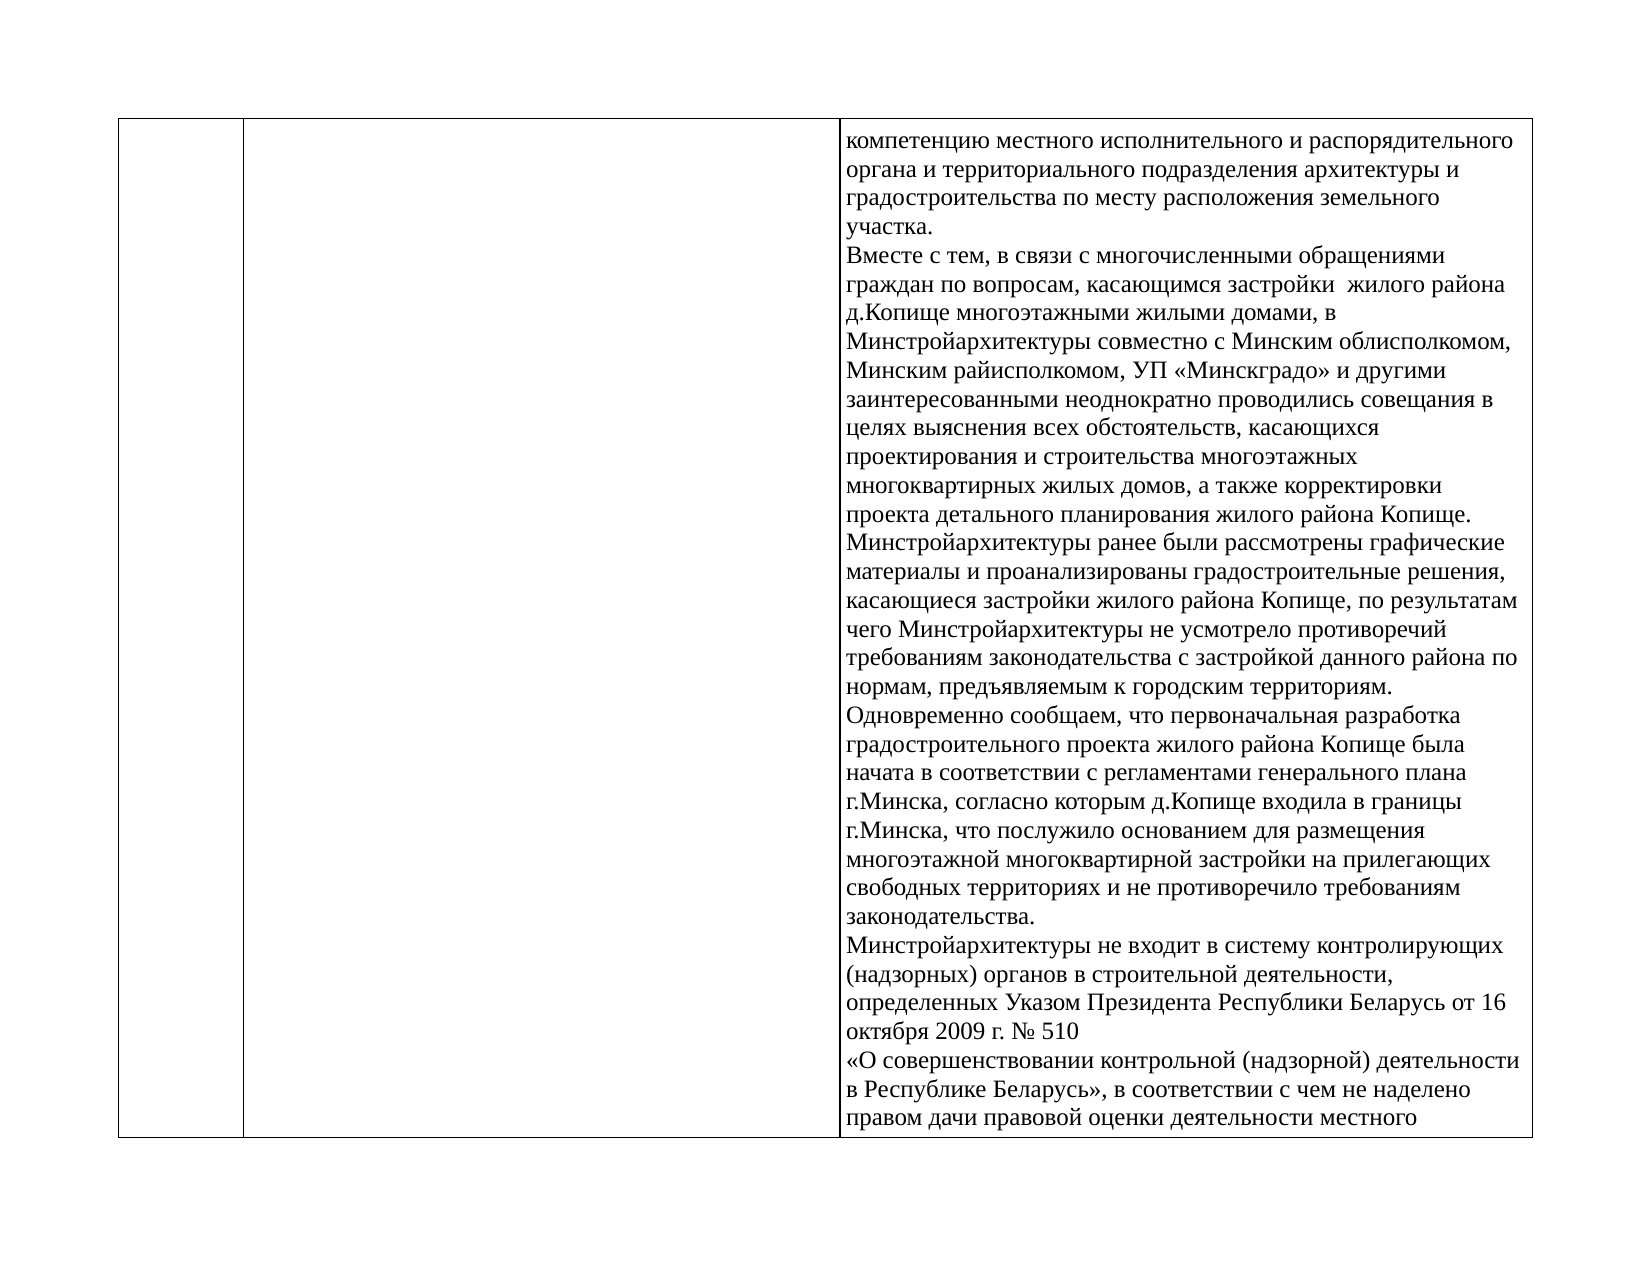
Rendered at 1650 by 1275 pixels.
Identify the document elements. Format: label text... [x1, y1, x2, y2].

table_cell [119, 119, 243, 1137]
table_cell компетенцию местного исполнительного и распорядительного органа и территориального подразделения архитектуры и градостроительства по месту расположения земельного участка. Вместе с тем, в связи с многочисленными обращениями граждан по вопросам, касающимся застройки жилого района д.Копище многоэтажными жилыми домами, в Минстройархитектуры совместно с Минским облисполкомом, Минским райисполкомом, УП «Минскградо» и другими заинтересованными неоднократно проводились совещания в целях выяснения всех обстоятельств, касающихся проектирования и строительства многоэтажных многоквартирных жилых домов, а также корректировки проекта детального планирования жилого района Копище. Минстройархитектуры ранее были рассмотрены графические материалы и проанализированы градостроительные решения, касающиеся застройки жилого района Копище, по результатам чего Минстройархитектуры не усмотрело противоречий требованиям законодательства с застройкой данного района по нормам, предъявляемым к городским территориям. Одновременно сообщаем, что первоначальная разработка градостроительного проекта жилого района Копище была начата в соответствии с регламентами генерального плана г.Минска, согласно которым д.Копище входила в границы г.Минска, что послужило основанием для размещения многоэтажной многоквартирной застройки на прилегающих свободных территориях и не противоречило требованиям законодательства. Минстройархитектуры не входит в систему контролирующих (надзорных) органов в строительной деятельности, определенных Указом Президента Республики Беларусь от 16 октября 2009 г. № 510 «О совершенствовании контрольной (надзорной) деятельности в Республике Беларусь», в соответствии с чем не наделено правом дачи правовой оценки деятельности местного [841, 119, 1532, 1137]
table_cell [244, 119, 839, 1137]
